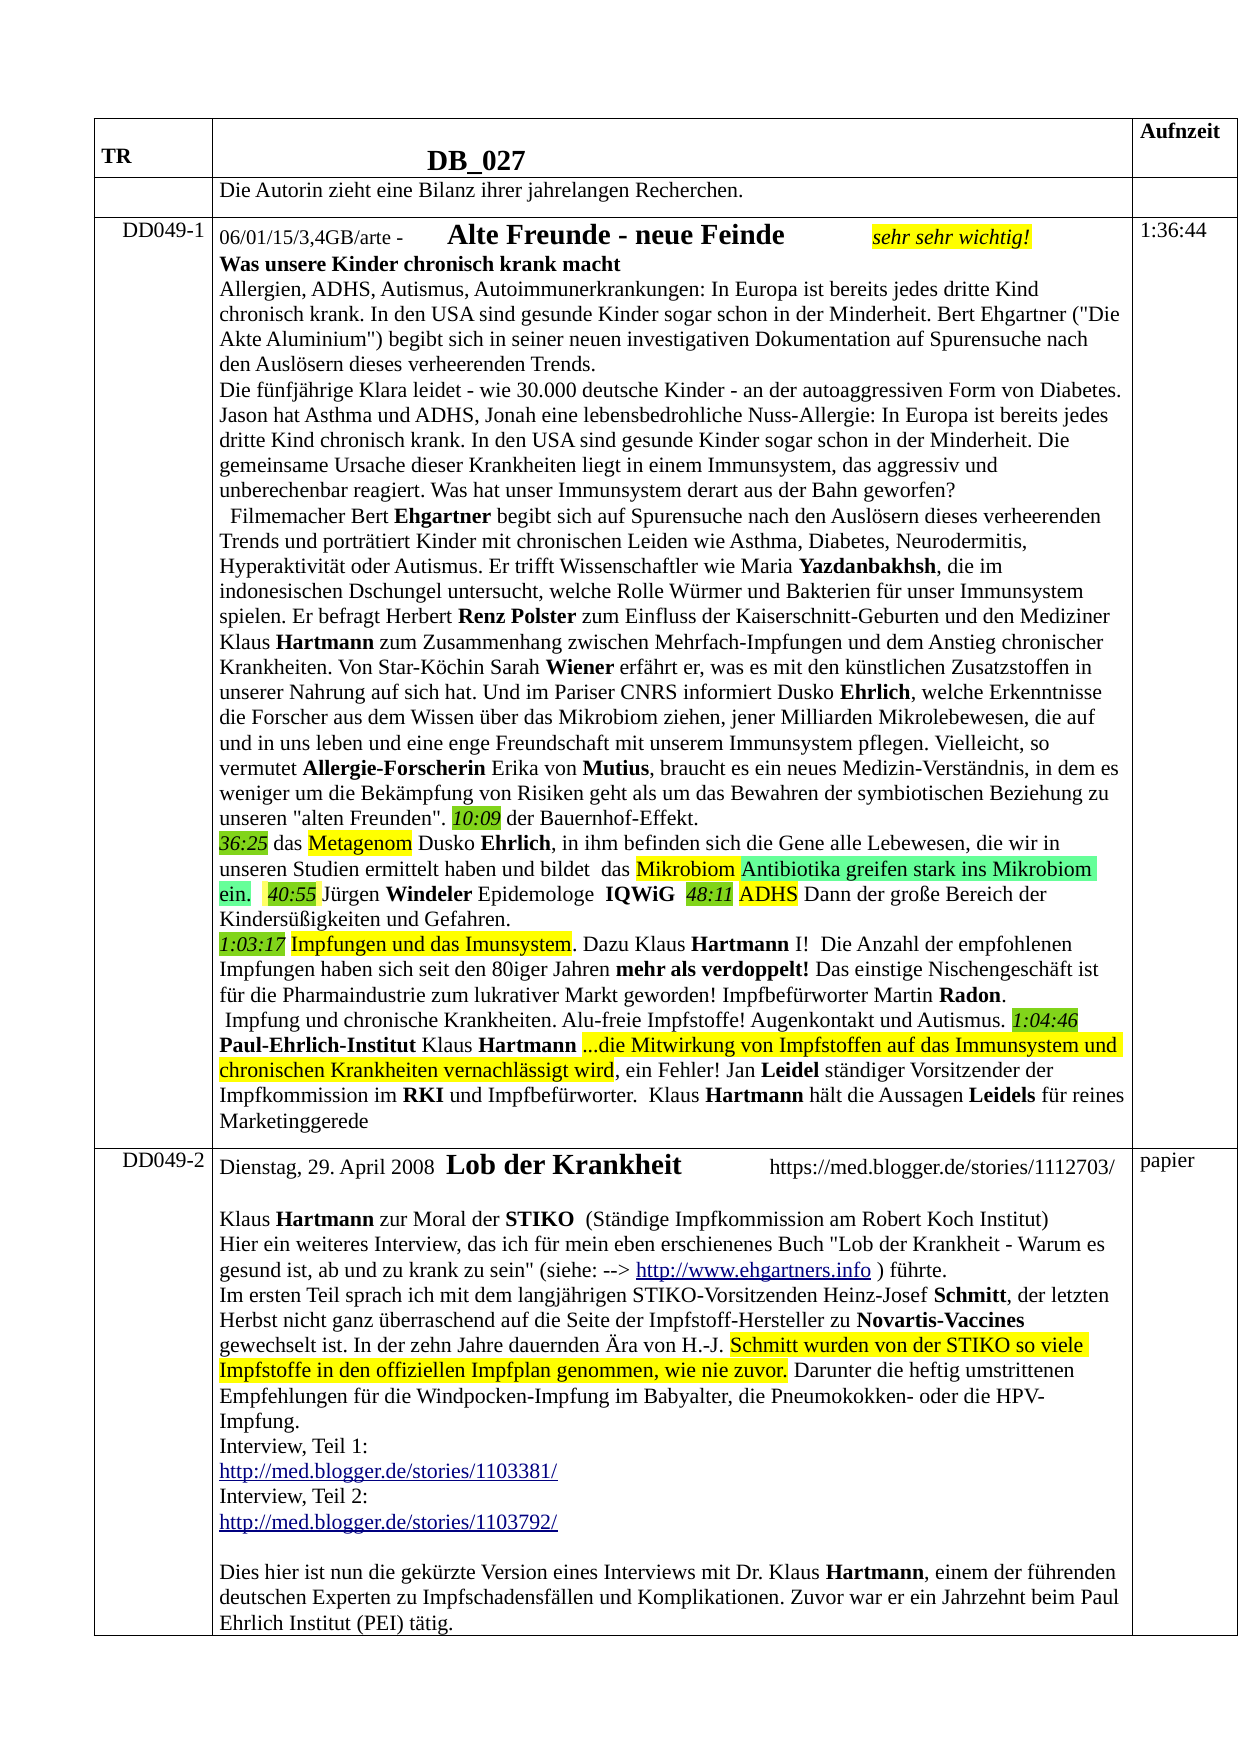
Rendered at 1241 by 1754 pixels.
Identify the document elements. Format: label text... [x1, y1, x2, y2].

table_header TR [95, 119, 212, 177]
table_cell 1:36:44 [1133, 218, 1237, 1147]
table_header DB_027 [213, 119, 1132, 177]
table_cell Die Autorin zieht eine Bilanz ihrer jahrelangen Recherchen. [213, 178, 1132, 217]
table_cell [95, 178, 212, 217]
table_cell papier [1133, 1149, 1237, 1635]
table_header Aufnzeit [1133, 119, 1237, 177]
table_cell DD049-2 [95, 1149, 212, 1635]
table_cell Dienstag, 29. April 2008 Lob der Krankheit https://med.blogger.de/stories/1112703/ Klaus Hartmann zur Moral der STIKO (Ständige Impfkommission am Robert Koch Institut) Hier ein weiteres Interview, das ich für mein eben erschienenes Buch "Lob der Krankheit - Warum es gesund ist, ab und zu krank zu sein" (siehe: --> http://www.ehgartners.info ) führte. Im ersten Teil sprach ich mit dem langjährigen STIKO-Vorsitzenden Heinz-Josef Schmitt, der letzten Herbst nicht ganz überraschend auf die Seite der Impfstoff-Hersteller zu Novartis-Vaccines gewechselt ist. In der zehn Jahre dauernden Ära von H.-J. Schmitt wurden von der STIKO so viele Impfstoffe in den offiziellen Impfplan genommen, wie nie zuvor. Darunter die heftig umstrittenen Empfehlungen für die Windpocken-Impfung im Babyalter, die Pneumokokken- oder die HPV-Impfung. Interview, Teil 1: http://med.blogger.de/stories/1103381/ Interview, Teil 2: http://med.blogger.de/stories/1103792/ Dies hier ist nun die gekürzte Version eines Interviews mit Dr. Klaus Hartmann, einem der führenden deutschen Experten zu Impfschadensfällen und Komplikationen. Zuvor war er ein Jahrzehnt beim Paul Ehrlich Institut (PEI) tätig. [213, 1149, 1132, 1635]
table_cell 06/01/15/3,4GB/arte - Alte Freunde - neue Feinde sehr sehr wichtig! Was unsere Kinder chronisch krank macht Allergien, ADHS, Autismus, Autoimmunerkrankungen: In Europa ist bereits jedes dritte Kind chronisch krank. In den USA sind gesunde Kinder sogar schon in der Minderheit. Bert Ehgartner ("Die Akte Aluminium") begibt sich in seiner neuen investigativen Dokumentation auf Spurensuche nach den Auslösern dieses verheerenden Trends. Die fünfjährige Klara leidet - wie 30.000 deutsche Kinder - an der autoaggressiven Form von Diabetes. Jason hat Asthma und ADHS, Jonah eine lebensbedrohliche Nuss-Allergie: In Europa ist bereits jedes dritte Kind chronisch krank. In den USA sind gesunde Kinder sogar schon in der Minderheit. Die gemeinsame Ursache dieser Krankheiten liegt in einem Immunsystem, das aggressiv und unberechenbar reagiert. Was hat unser Immunsystem derart aus der Bahn geworfen? Filmemacher Bert Ehgartner begibt sich auf Spurensuche nach den Auslösern dieses verheerenden Trends und porträtiert Kinder mit chronischen Leiden wie Asthma, Diabetes, Neurodermitis, Hyperaktivität oder Autismus. Er trifft Wissenschaftler wie Maria Yazdanbakhsh, die im indonesischen Dschungel untersucht, welche Rolle Würmer und Bakterien für unser Immunsystem spielen. Er befragt Herbert Renz Polster zum Einfluss der Kaiserschnitt-Geburten und den Mediziner Klaus Hartmann zum Zusammenhang zwischen Mehrfach-Impfungen und dem Anstieg chronischer Krankheiten. Von Star-Köchin Sarah Wiener erfährt er, was es mit den künstlichen Zusatzstoffen in unserer Nahrung auf sich hat. Und im Pariser CNRS informiert Dusko Ehrlich, welche Erkenntnisse die Forscher aus dem Wissen über das Mikrobiom ziehen, jener Milliarden Mikrolebewesen, die auf und in uns leben und eine enge Freundschaft mit unserem Immunsystem pflegen. Vielleicht, so vermutet Allergie-Forscherin Erika von Mutius, braucht es ein neues Medizin-Verständnis, in dem es weniger um die Bekämpfung von Risiken geht als um das Bewahren der symbiotischen Beziehung zu unseren "alten Freunden". 10:09 der Bauernhof-Effekt. 36:25 das Metagenom Dusko Ehrlich, in ihm befinden sich die Gene alle Lebewesen, die wir in unseren Studien ermittelt haben und bildet das Mikrobiom Antibiotika greifen stark ins Mikrobiom ein. 40:55 Jürgen Windeler Epidemologe IQWiG 48:11 ADHS Dann der große Bereich der Kindersüßigkeiten und Gefahren. 1:03:17 Impfungen und das Imunsystem. Dazu Klaus Hartmann I! Die Anzahl der empfohlenen Impfungen haben sich seit den 80iger Jahren mehr als verdoppelt! Das einstige Nischengeschäft ist für die Pharmaindustrie zum lukrativer Markt geworden! Impfbefürworter Martin Radon. Impfung und chronische Krankheiten. Alu-freie Impfstoffe! Augenkontakt und Autismus. 1:04:46 Paul-Ehrlich-Institut Klaus Hartmann ...die Mitwirkung von Impfstoffen auf das Immunsystem und chronischen Krankheiten vernachlässigt wird, ein Fehler! Jan Leidel ständiger Vorsitzender der Impfkommission im RKI und Impfbefürworter. Klaus Hartmann hält die Aussagen Leidels für reines Marketinggerede [213, 218, 1132, 1147]
table_cell DD049-1 [95, 218, 212, 1147]
table_cell [1133, 178, 1237, 217]
